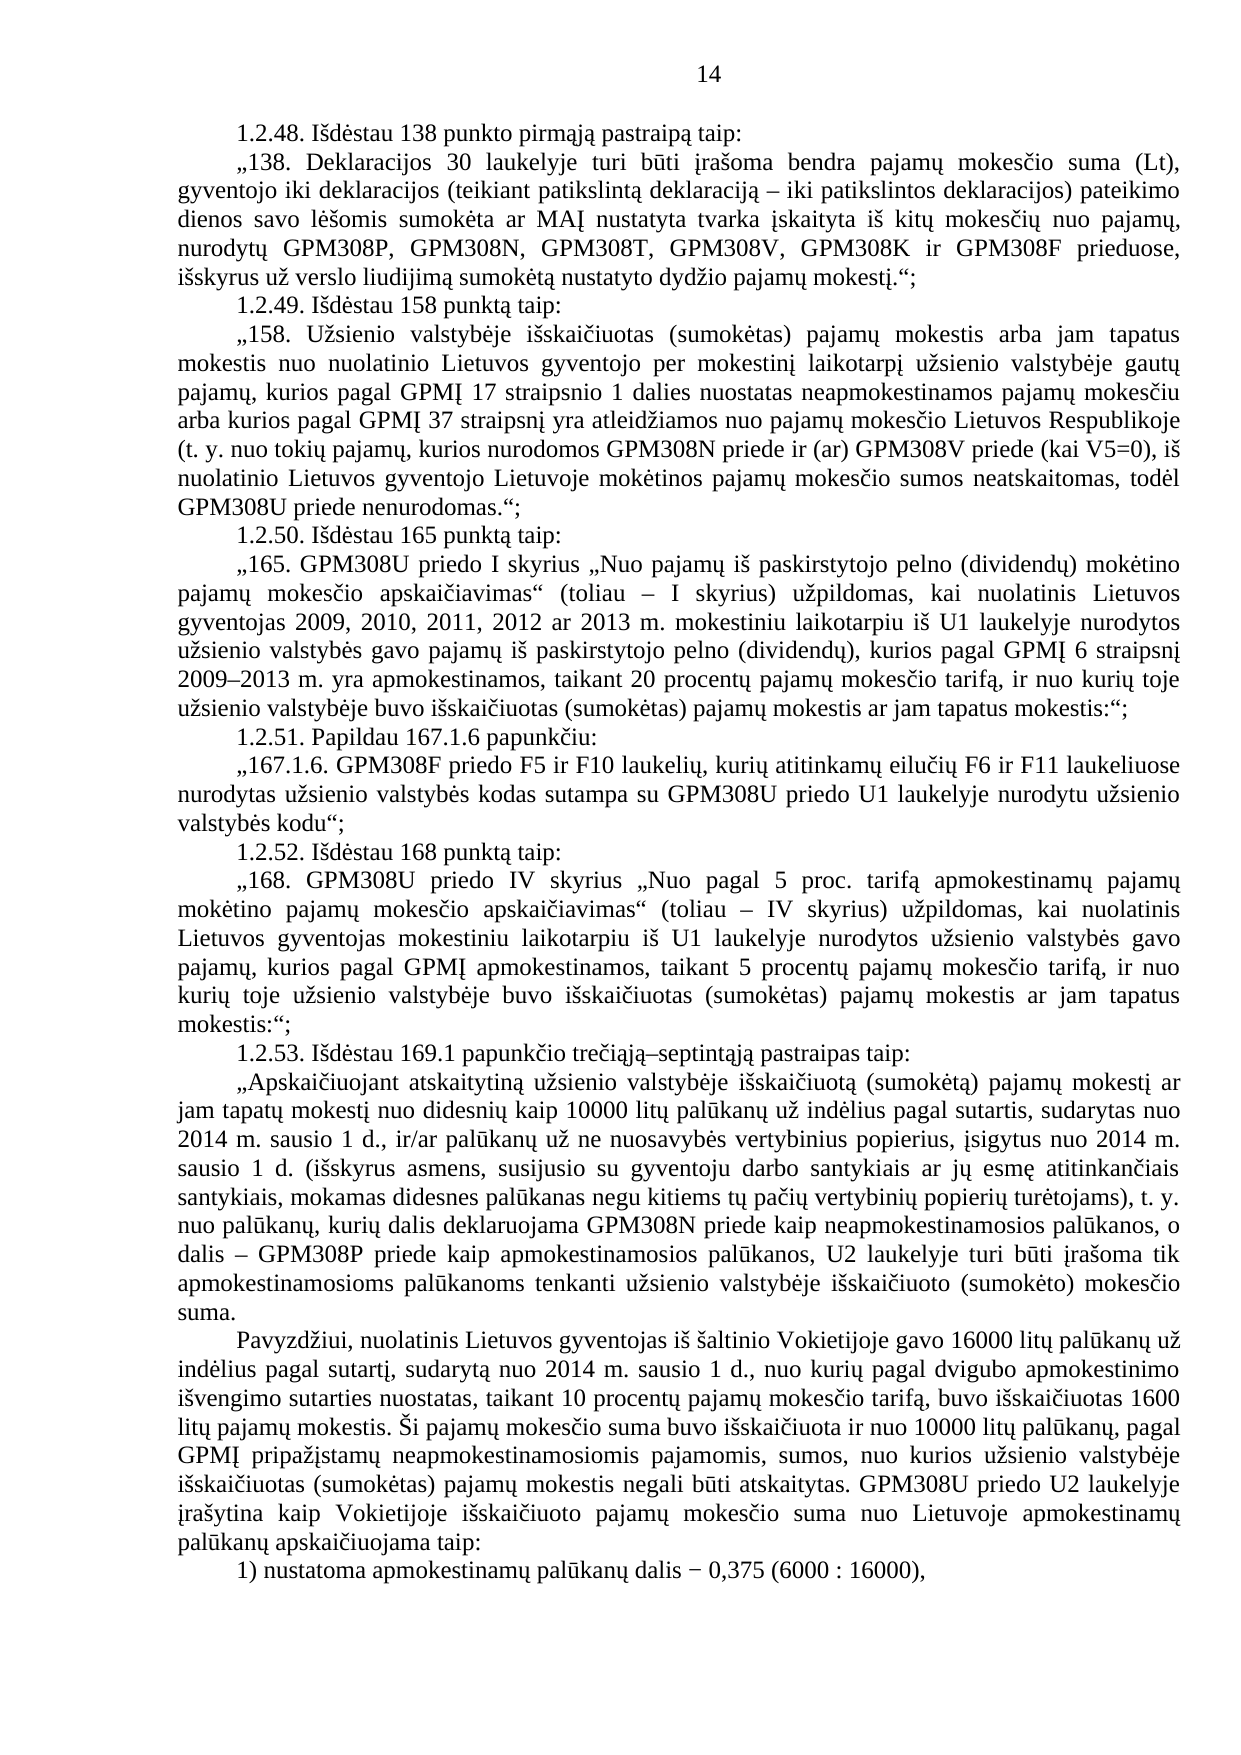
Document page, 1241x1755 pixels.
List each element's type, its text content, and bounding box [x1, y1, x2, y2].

text Pavyzdžiui, nuolatinis Lietuvos gyventojas iš šaltinio Vokietijoje gavo 16000 litų palūkanų už indėlius pagal sutartį, sudarytą nuo 2014 m. sausio 1 d., nuo kurių pagal dvigubo apmokestinimo išvengimo sutarties nuostatas, taikant 10 procentų pajamų mokesčio tarifą, buvo išskaičiuotas 1600 litų pajamų mokestis. Ši pajamų mokesčio suma buvo išskaičiuota ir nuo 10000 litų palūkanų, pagal GPMĮ pripažįstamų neapmokestinamosiomis pajamomis, sumos, nuo kurios užsienio valstybėje išskaičiuotas (sumokėtas) pajamų mokestis negali būti atskaitytas. GPM308U priedo U2 laukelyje įrašytina kaip Vokietijoje išskaičiuoto pajamų mokesčio suma nuo Lietuvoje apmokestinamų palūkanų apskaičiuojama taip: [177, 1326, 1181, 1556]
text „Apskaičiuojant atskaitytiną užsienio valstybėje išskaičiuotą (sumokėtą) pajamų mokestį ar jam tapatų mokestį nuo didesnių kaip 10000 litų palūkanų už indėlius pagal sutartis, sudarytas nuo 2014 m. sausio 1 d., ir/ar palūkanų už ne nuosavybės vertybinius popierius, įsigytus nuo 2014 m. sausio 1 d. (išskyrus asmens, susijusio su gyventoju darbo santykiais ar jų esmę atitinkančiais santykiais, mokamas didesnes palūkanas negu kitiems tų pačių vertybinių popierių turėtojams), t. y. nuo palūkanų, kurių dalis deklaruojama GPM308N priede kaip neapmokestinamosios palūkanos, o dalis – GPM308P priede kaip apmokestinamosios palūkanos, U2 laukelyje turi būti įrašoma tik apmokestinamosioms palūkanoms tenkanti užsienio valstybėje išskaičiuoto (sumokėto) mokesčio suma. [177, 1067, 1181, 1326]
text 1.2.48. Išdėstau 138 punkto pirmąją pastraipą taip: [177, 118, 1181, 147]
text 1.2.51. Papildau 167.1.6 papunkčiu: [177, 722, 1181, 751]
text 1.2.52. Išdėstau 168 punktą taip: [177, 837, 1181, 866]
text „138. Deklaracijos 30 laukelyje turi būti įrašoma bendra pajamų mokesčio suma (Lt), gyventojo iki deklaracijos (teikiant patikslintą deklaraciją – iki patikslintos deklaracijos) pateikimo dienos savo lėšomis sumokėta ar MAĮ nustatyta tvarka įskaityta iš kitų mokesčių nuo pajamų, nurodytų GPM308P, GPM308N, GPM308T, GPM308V, GPM308K ir GPM308F prieduose, išskyrus už verslo liudijimą sumokėtą nustatyto dydžio pajamų mokestį.“; [177, 147, 1181, 291]
text „167.1.6. GPM308F priedo F5 ir F10 laukelių, kurių atitinkamų eilučių F6 ir F11 laukeliuose nurodytas užsienio valstybės kodas sutampa su GPM308U priedo U1 laukelyje nurodytu užsienio valstybės kodu“; [177, 751, 1181, 837]
text „158. Užsienio valstybėje išskaičiuotas (sumokėtas) pajamų mokestis arba jam tapatus mokestis nuo nuolatinio Lietuvos gyventojo per mokestinį laikotarpį užsienio valstybėje gautų pajamų, kurios pagal GPMĮ 17 straipsnio 1 dalies nuostatas neapmokestinamos pajamų mokesčiu arba kurios pagal GPMĮ 37 straipsnį yra atleidžiamos nuo pajamų mokesčio Lietuvos Respublikoje (t. y. nuo tokių pajamų, kurios nurodomos GPM308N priede ir (ar) GPM308V priede (kai V5=0), iš nuolatinio Lietuvos gyventojo Lietuvoje mokėtinos pajamų mokesčio sumos neatskaitomas, todėl GPM308U priede nenurodomas.“; [177, 319, 1181, 521]
text 1) nustatoma apmokestinamų palūkanų dalis − 0,375 (6000 : 16000), [177, 1556, 1181, 1584]
text „168. GPM308U priedo IV skyrius „Nuo pagal 5 proc. tarifą apmokestinamų pajamų mokėtino pajamų mokesčio apskaičiavimas“ (toliau – IV skyrius) užpildomas, kai nuolatinis Lietuvos gyventojas mokestiniu laikotarpiu iš U1 laukelyje nurodytos užsienio valstybės gavo pajamų, kurios pagal GPMĮ apmokestinamos, taikant 5 procentų pajamų mokesčio tarifą, ir nuo kurių toje užsienio valstybėje buvo išskaičiuotas (sumokėtas) pajamų mokestis ar jam tapatus mokestis:“; [177, 866, 1181, 1038]
text 1.2.53. Išdėstau 169.1 papunkčio trečiąją–septintąją pastraipas taip: [177, 1038, 1181, 1067]
text 1.2.49. Išdėstau 158 punktą taip: [177, 291, 1181, 319]
text 1.2.50. Išdėstau 165 punktą taip: [177, 521, 1181, 549]
text „165. GPM308U priedo I skyrius „Nuo pajamų iš paskirstytojo pelno (dividendų) mokėtino pajamų mokesčio apskaičiavimas“ (toliau – I skyrius) užpildomas, kai nuolatinis Lietuvos gyventojas 2009, 2010, 2011, 2012 ar 2013 m. mokestiniu laikotarpiu iš U1 laukelyje nurodytos užsienio valstybės gavo pajamų iš paskirstytojo pelno (dividendų), kurios pagal GPMĮ 6 straipsnį 2009–2013 m. yra apmokestinamos, taikant 20 procentų pajamų mokesčio tarifą, ir nuo kurių toje užsienio valstybėje buvo išskaičiuotas (sumokėtas) pajamų mokestis ar jam tapatus mokestis:“; [177, 549, 1181, 722]
